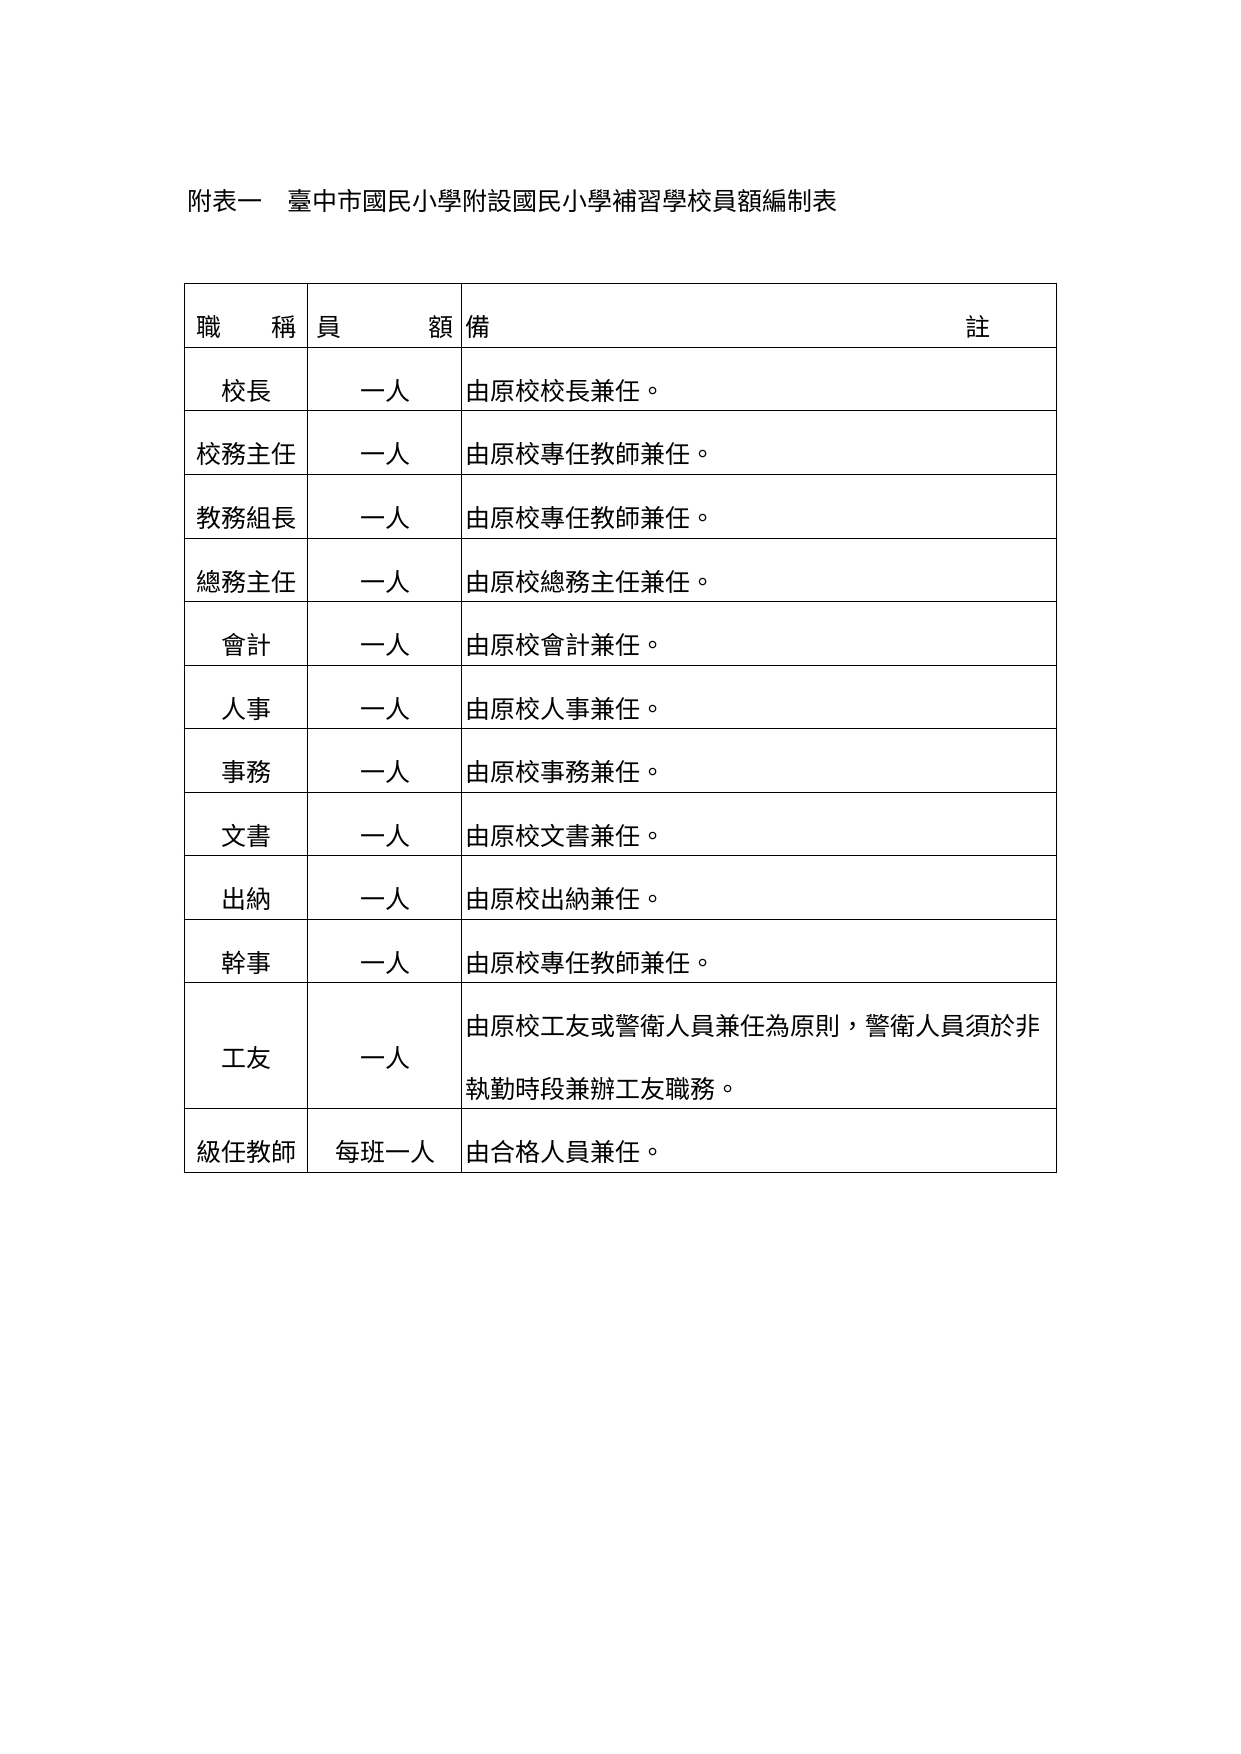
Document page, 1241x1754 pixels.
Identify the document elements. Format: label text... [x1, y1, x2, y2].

table_cell 由原校專任教師兼任。 [462, 411, 1056, 474]
table_cell 一人 [308, 602, 461, 664]
table_cell 一人 [308, 920, 461, 982]
text 附表一 臺中市國民小學附設國民小學補習學校員額編制表 [187, 158, 1053, 221]
table_cell 一人 [308, 539, 461, 601]
table_cell 一人 [308, 666, 461, 728]
table_cell 總務主任 [185, 539, 307, 601]
table_cell 由原校專任教師兼任。 [462, 475, 1056, 537]
table_cell 一人 [308, 793, 461, 855]
table_cell 由原校專任教師兼任。 [462, 920, 1056, 982]
table_cell 由合格人員兼任。 [462, 1109, 1056, 1172]
table_cell 由原校總務主任兼任。 [462, 539, 1056, 601]
table_cell 由原校校長兼任。 [462, 348, 1056, 410]
table_cell 一人 [308, 729, 461, 792]
table_cell 文書 [185, 793, 307, 855]
table_cell 一人 [308, 856, 461, 919]
table_cell 級任教師 [185, 1109, 307, 1172]
table_cell 每班一人 [308, 1109, 461, 1172]
table_cell 幹事 [185, 920, 307, 982]
table_cell 事務 [185, 729, 307, 792]
table_cell 由原校會計兼任。 [462, 602, 1056, 664]
table_cell 人事 [185, 666, 307, 728]
table_cell 由原校文書兼任。 [462, 793, 1056, 855]
table_cell 一人 [308, 983, 461, 1108]
table_cell 出納 [185, 856, 307, 919]
table_header 備 註 [462, 284, 1056, 347]
table_cell 由原校人事兼任。 [462, 666, 1056, 728]
table_cell 一人 [308, 475, 461, 537]
table_cell 校長 [185, 348, 307, 410]
table_cell 由原校出納兼任。 [462, 856, 1056, 919]
table_cell 工友 [185, 983, 307, 1108]
table_header 員 額 [308, 284, 461, 347]
table_cell 會計 [185, 602, 307, 664]
table_cell 由原校工友或警衛人員兼任為原則，警衛人員須於非執勤時段兼辦工友職務。 [462, 983, 1056, 1108]
table_cell 一人 [308, 411, 461, 474]
table_cell 一人 [308, 348, 461, 410]
table_cell 由原校事務兼任。 [462, 729, 1056, 792]
table_cell 教務組長 [185, 475, 307, 537]
table_header 職 稱 [185, 284, 307, 347]
table_cell 校務主任 [185, 411, 307, 474]
